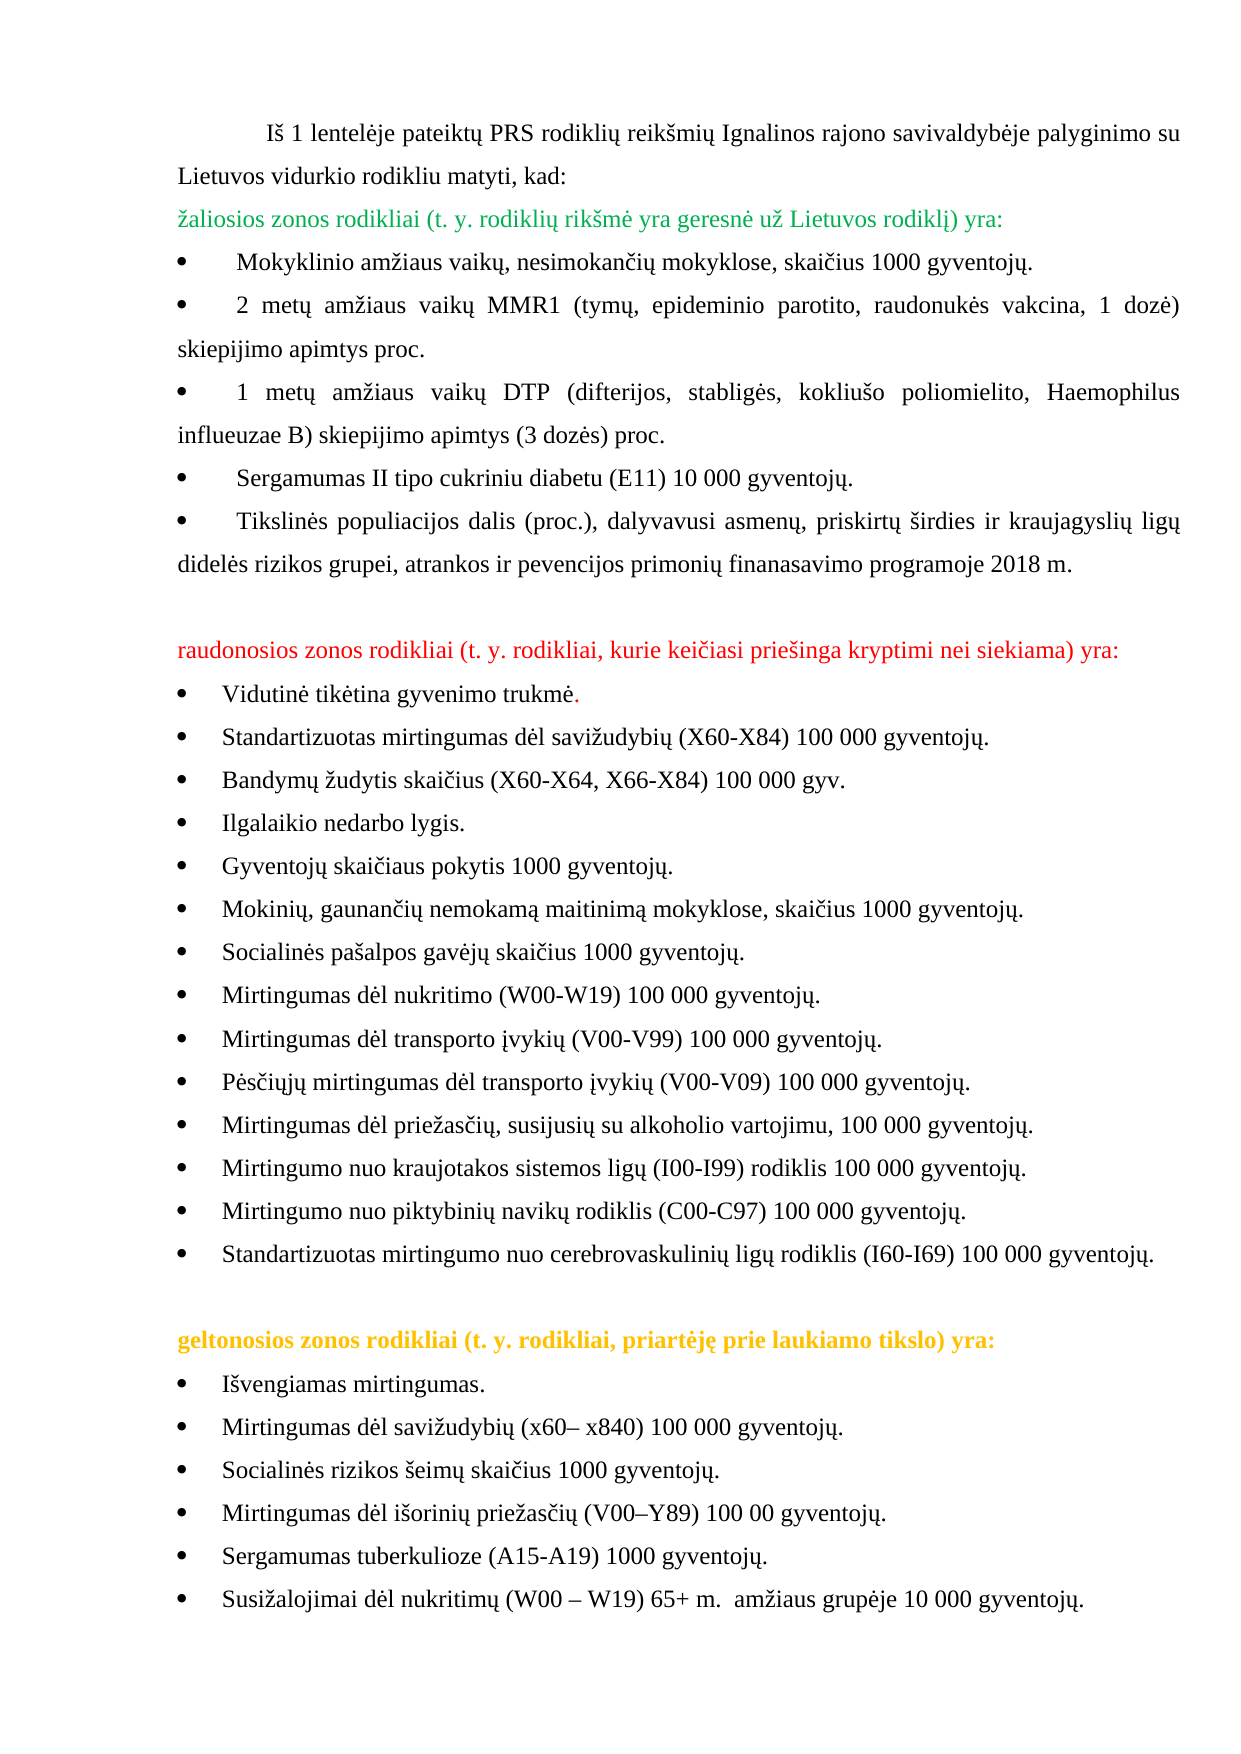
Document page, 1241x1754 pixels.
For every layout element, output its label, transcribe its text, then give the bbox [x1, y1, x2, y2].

text  Ilgalaikio nedarbo lygis. [177, 808, 1181, 837]
text  Vidutinė tikėtina gyvenimo trukmė. [177, 679, 1181, 707]
text  Mirtingumo nuo piktybinių navikų rodiklis (C00-C97) 100 000 gyventojų. [177, 1196, 1181, 1225]
text  Socialinės rizikos šeimų skaičius 1000 gyventojų. [177, 1455, 1181, 1484]
text  Mirtingumas dėl išorinių priežasčių (V00–Y89) 100 00 gyventojų. [177, 1498, 1181, 1527]
text geltonosios zonos rodikliai (t. y. rodikliai, priartėję prie laukiamo tikslo) yra: [177, 1326, 1181, 1354]
text  Socialinės pašalpos gavėjų skaičius 1000 gyventojų. [177, 937, 1181, 966]
text  Mirtingumo nuo kraujotakos sistemos ligų (I00-I99) rodiklis 100 000 gyventojų. [177, 1153, 1181, 1182]
text  Standartizuotas mirtingumo nuo cerebrovaskulinių ligų rodiklis (I60-I69) 100 000 gyventojų. [177, 1239, 1181, 1268]
text  Sergamumas tuberkulioze (A15-A19) 1000 gyventojų. [177, 1541, 1181, 1570]
text  2 metų amžiaus vaikų MMR1 (tymų, epideminio parotito, raudonukės vakcina, 1 dozė) skiepijimo apimtys proc. [177, 291, 1181, 362]
text raudonosios zonos rodikliai (t. y. rodikliai, kurie keičiasi priešinga kryptimi nei siekiama) yra: [177, 636, 1181, 664]
text  Sergamumas II tipo cukriniu diabetu (E11) 10 000 gyventojų. [177, 463, 1181, 492]
text  Mirtingumas dėl nukritimo (W00-W19) 100 000 gyventojų. [177, 981, 1181, 1009]
text  Mokyklinio amžiaus vaikų, nesimokančių mokyklose, skaičius 1000 gyventojų. [177, 247, 1181, 276]
text Iš 1 lentelėje pateiktų PRS rodiklių reikšmių Ignalinos rajono savivaldybėje palyginimo su Lietuvos vidurkio rodikliu matyti, kad: [177, 118, 1181, 190]
text  1 metų amžiaus vaikų DTP (difterijos, stabligės, kokliušo poliomielito, Haemophilus influeuzae B) skiepijimo apimtys (3 dozės) proc. [177, 377, 1181, 449]
text  Tikslinės populiacijos dalis (proc.), dalyvavusi asmenų, priskirtų širdies ir kraujagyslių ligų didelės rizikos grupei, atrankos ir pevencijos primonių finanasavimo programoje 2018 m. [177, 506, 1181, 578]
text  Pėsčiųjų mirtingumas dėl transporto įvykių (V00-V09) 100 000 gyventojų. [177, 1067, 1181, 1096]
text  Mokinių, gaunančių nemokamą maitinimą mokyklose, skaičius 1000 gyventojų. [177, 894, 1181, 923]
text  Išvengiamas mirtingumas. [177, 1369, 1181, 1397]
text  Susižalojimai dėl nukritimų (W00 – W19) 65+ m. amžiaus grupėje 10 000 gyventojų. [177, 1584, 1181, 1613]
text  Bandymų žudytis skaičius (X60-X64, X66-X84) 100 000 gyv. [177, 765, 1181, 794]
text žaliosios zonos rodikliai (t. y. rodiklių rikšmė yra geresnė už Lietuvos rodiklį) yra: [177, 204, 1181, 233]
text  Mirtingumas dėl priežasčių, susijusių su alkoholio vartojimu, 100 000 gyventojų. [177, 1110, 1181, 1139]
text  Mirtingumas dėl savižudybių (x60– x840) 100 000 gyventojų. [177, 1412, 1181, 1441]
text  Standartizuotas mirtingumas dėl savižudybių (X60-X84) 100 000 gyventojų. [177, 722, 1181, 751]
text  Gyventojų skaičiaus pokytis 1000 gyventojų. [177, 851, 1181, 880]
text  Mirtingumas dėl transporto įvykių (V00-V99) 100 000 gyventojų. [177, 1024, 1181, 1052]
